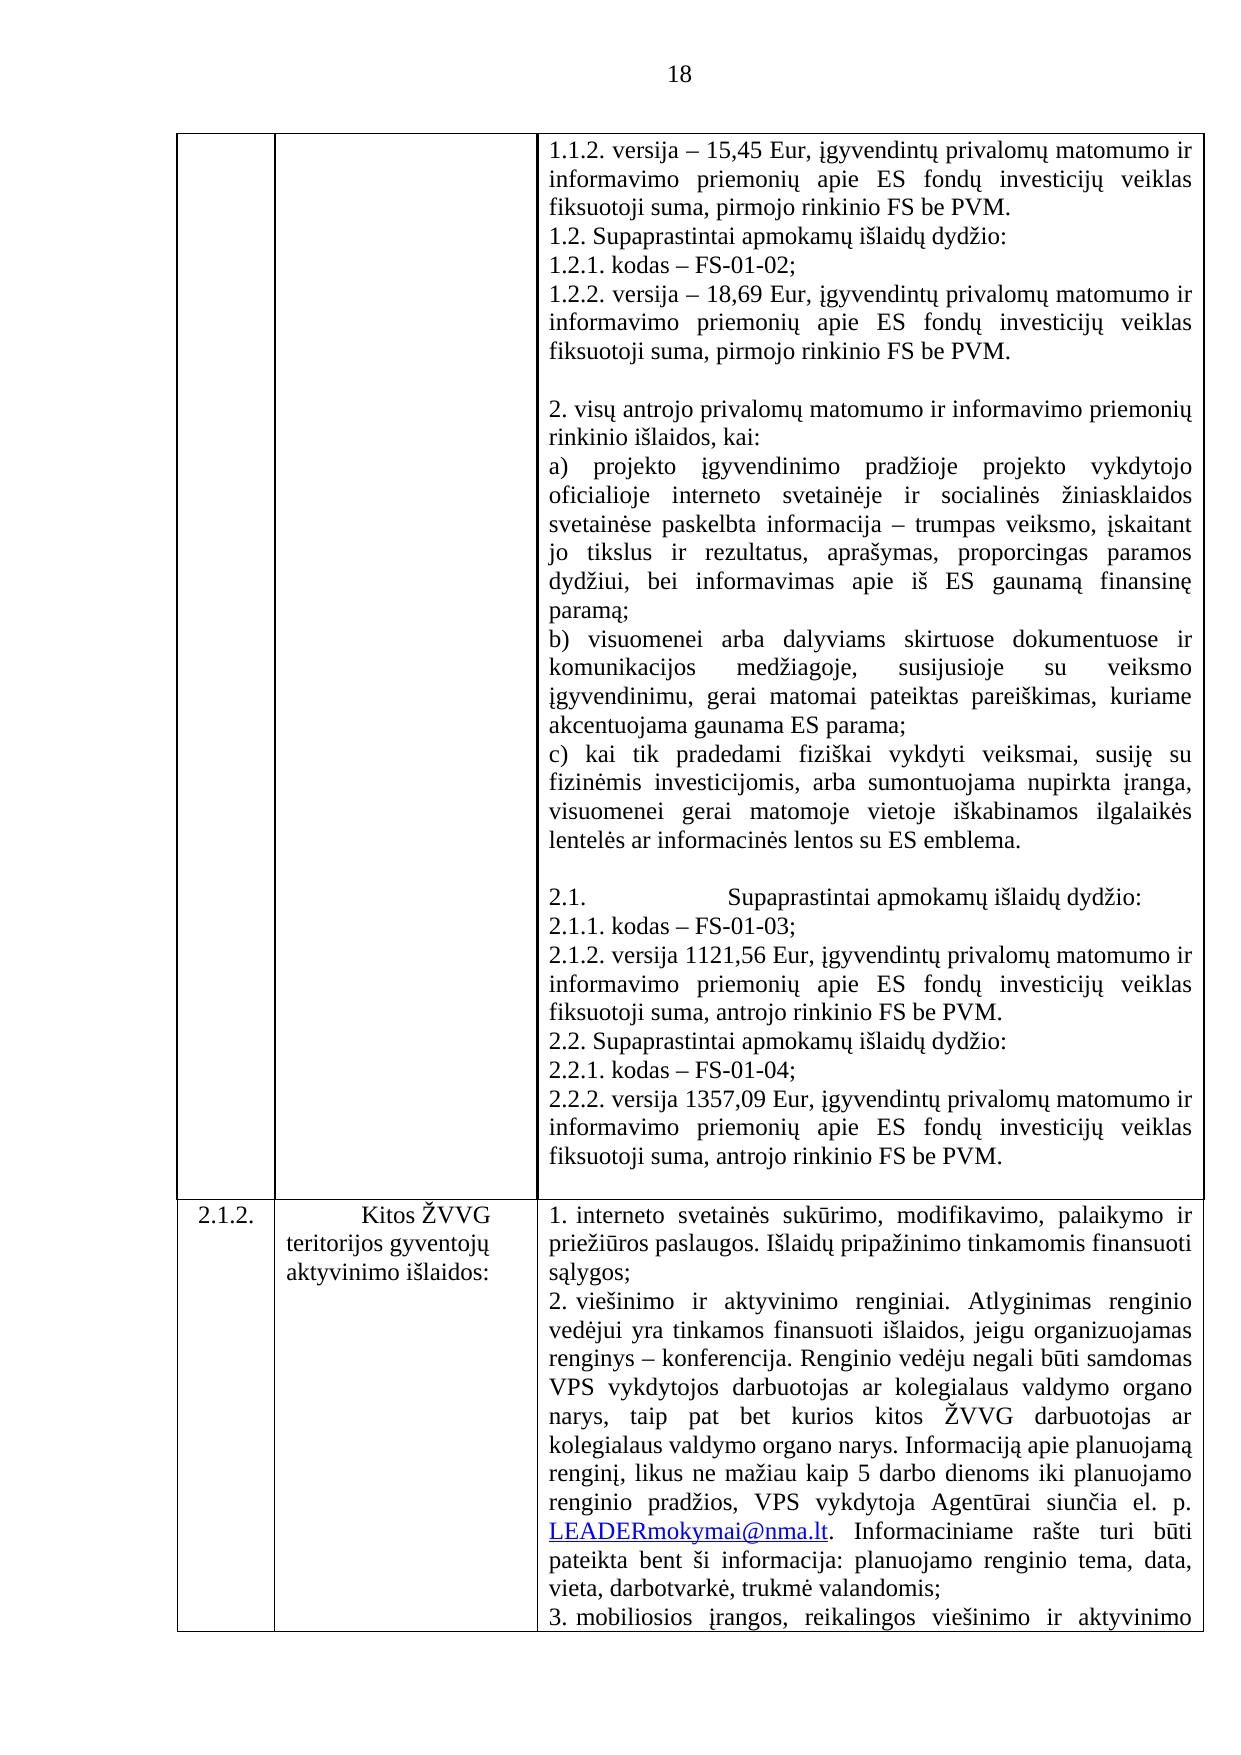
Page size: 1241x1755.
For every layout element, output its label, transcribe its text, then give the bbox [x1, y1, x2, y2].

table_cell Kitos ŽVVG teritorijos gyventojų aktyvinimo išlaidos: [275, 1200, 537, 1631]
table_cell [276, 134, 536, 1199]
table_cell 1.1.2. versija – 15,45 Eur, įgyvendintų privalomų matomumo ir informavimo priemonių apie ES fondų investicijų veiklas fiksuotoji suma, pirmojo rinkinio FS be PVM. 1.2. Supaprastintai apmokamų išlaidų dydžio: 1.2.1. kodas – FS-01-02; 1.2.2. versija – 18,69 Eur, įgyvendintų privalomų matomumo ir informavimo priemonių apie ES fondų investicijų veiklas fiksuotoji suma, pirmojo rinkinio FS be PVM. 2. visų antrojo privalomų matomumo ir informavimo priemonių rinkinio išlaidos, kai: a) projekto įgyvendinimo pradžioje projekto vykdytojo oficialioje interneto svetainėje ir socialinės žiniasklaidos svetainėse paskelbta informacija – trumpas veiksmo, įskaitant jo tikslus ir rezultatus, aprašymas, proporcingas paramos dydžiui, bei informavimas apie iš ES gaunamą finansinę paramą; b) visuomenei arba dalyviams skirtuose dokumentuose ir komunikacijos medžiagoje, susijusioje su veiksmo įgyvendinimu, gerai matomai pateiktas pareiškimas, kuriame akcentuojama gaunama ES parama; c) kai tik pradedami fiziškai vykdyti veiksmai, susiję su fizinėmis investicijomis, arba sumontuojama nupirkta įranga, visuomenei gerai matomoje vietoje iškabinamos ilgalaikės lentelės ar informacinės lentos su ES emblema. 2.1. Supaprastintai apmokamų išlaidų dydžio: 2.1.1. kodas – FS-01-03; 2.1.2. versija 1121,56 Eur, įgyvendintų privalomų matomumo ir informavimo priemonių apie ES fondų investicijų veiklas fiksuotoji suma, antrojo rinkinio FS be PVM. 2.2. Supaprastintai apmokamų išlaidų dydžio: 2.2.1. kodas – FS-01-04; 2.2.2. versija 1357,09 Eur, įgyvendintų privalomų matomumo ir informavimo priemonių apie ES fondų investicijų veiklas fiksuotoji suma, antrojo rinkinio FS be PVM. [539, 134, 1203, 1199]
table_cell [178, 134, 274, 1199]
table_cell 2.1.2. [178, 1200, 274, 1631]
table_cell 1. interneto svetainės sukūrimo, modifikavimo, palaikymo ir priežiūros paslaugos. Išlaidų pripažinimo tinkamomis finansuoti sąlygos; 2. viešinimo ir aktyvinimo renginiai. Atlyginimas renginio vedėjui yra tinkamos finansuoti išlaidos, jeigu organizuojamas renginys – konferencija. Renginio vedėju negali būti samdomas VPS vykdytojos darbuotojas ar kolegialaus valdymo organo narys, taip pat bet kurios kitos ŽVVG darbuotojas ar kolegialaus valdymo organo narys. Informaciją apie planuojamą renginį, likus ne mažiau kaip 5 darbo dienoms iki planuojamo renginio pradžios, VPS vykdytoja Agentūrai siunčia el. p. LEADERmokymai@nma.lt. Informaciniame rašte turi būti pateikta bent ši informacija: planuojamo renginio tema, data, vieta, darbotvarkė, trukmė valandomis; 3. mobiliosios įrangos, reikalingos viešinimo ir aktyvinimo [538, 1200, 1203, 1631]
